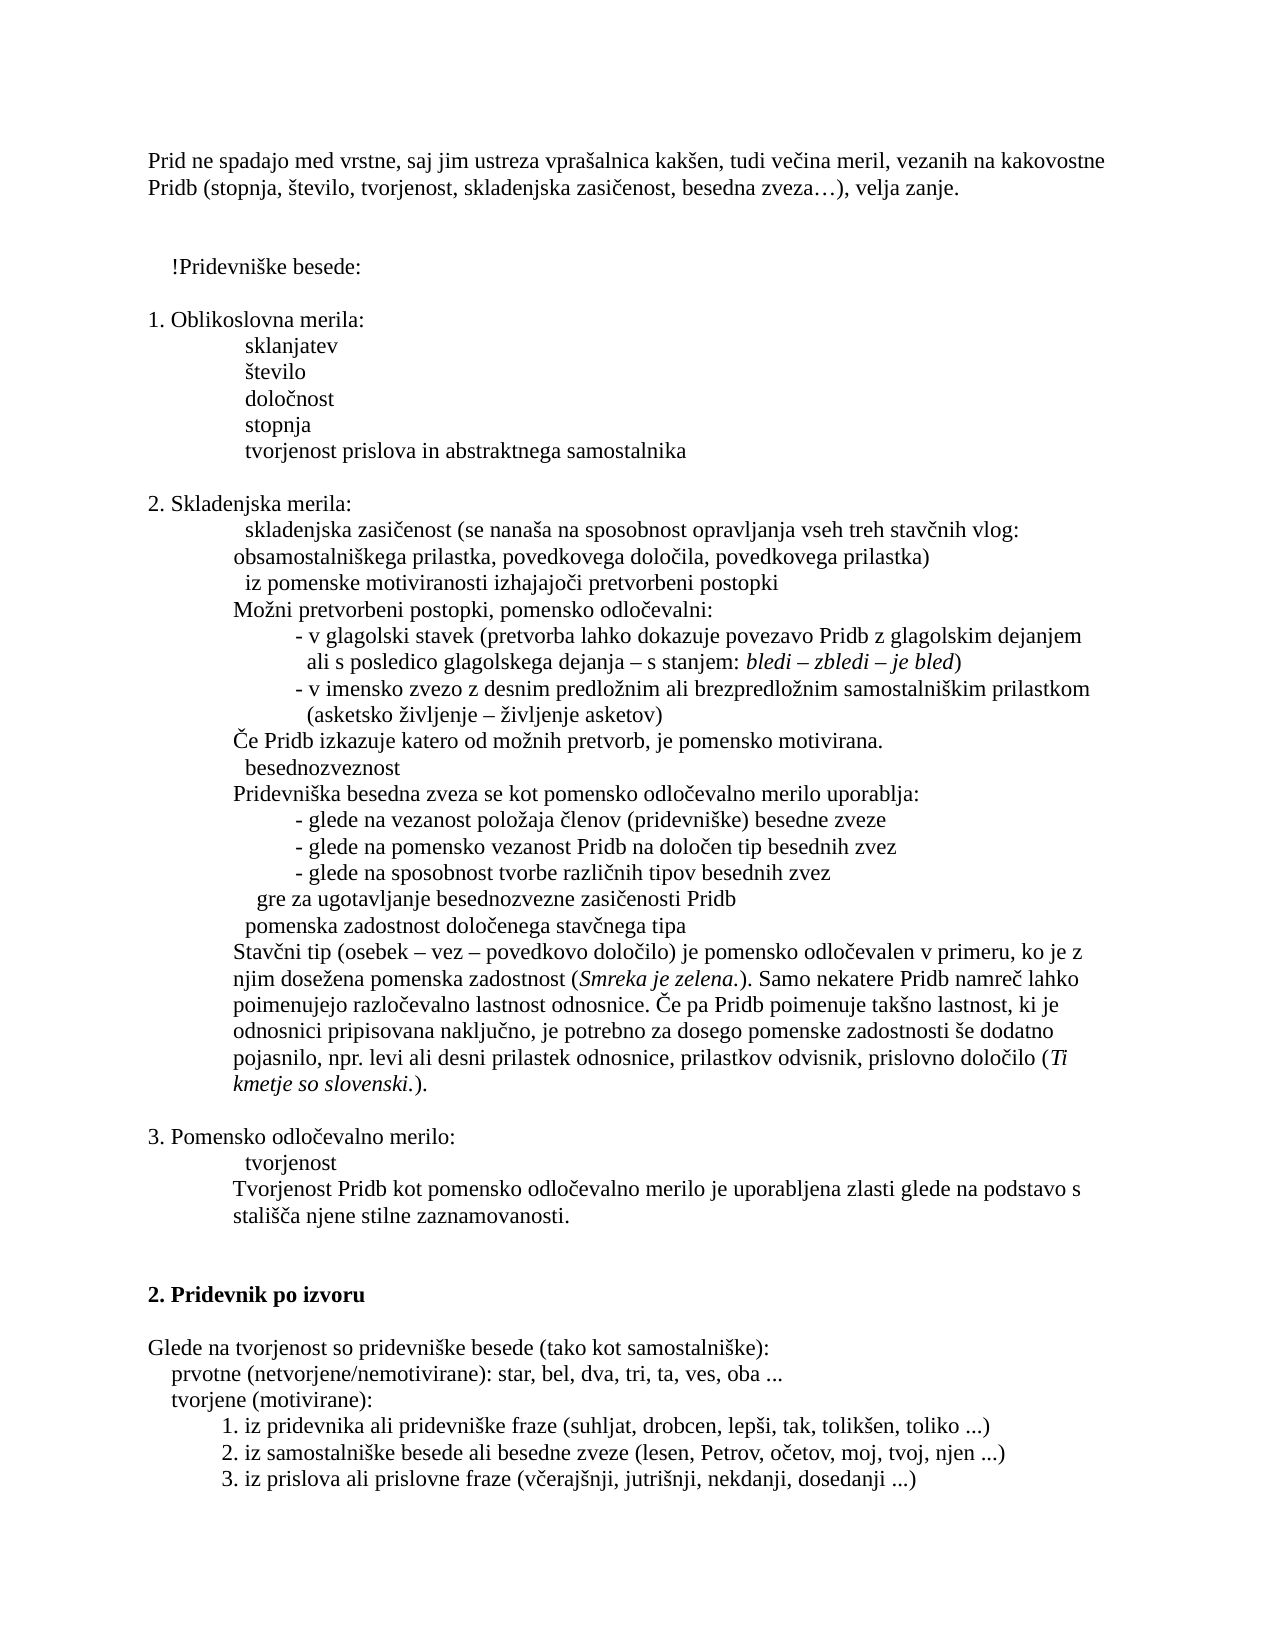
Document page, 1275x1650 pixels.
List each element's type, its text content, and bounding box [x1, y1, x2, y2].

text 3. Pomensko odločevalno merilo: [148, 1123, 1127, 1149]
text ali s posledico glagolskega dejanja – s stanjem: bledi – zbledi – je bled) [221, 648, 1127, 675]
text 2. iz samostalniške besede ali besedne zveze (lesen, Petrov, očetov, moj, tvoj, njen ...) [148, 1439, 1127, 1465]
text Pridevniška besedna zveza se kot pomensko odločevalno merilo uporablja: [148, 780, 1127, 806]
text njim dosežena pomenska zadostnost (Smreka je zelena.). Samo nekatere Pridb namreč lahko [221, 964, 1127, 991]
text - glede na vezanost položaja členov (pridevniške) besedne zveze [148, 806, 1127, 833]
text Prid ne spadajo med vrstne, saj jim ustreza vprašalnica kakšen, tudi večina meril, vezanih na kakovostne Pridb (stopnja, število, tvorjenost, skladenjska zasičenost, besedna zveza…), velja zanje. [148, 148, 1127, 200]
text 2. Pridevnik po izvoru [148, 1281, 1127, 1307]
text stališča njene stilne zaznamovanosti. [148, 1202, 1127, 1228]
text  !Pridevniške besede: [148, 253, 1127, 279]
text Če Pridb izkazuje katero od možnih pretvorb, je pomensko motivirana. [148, 727, 1127, 754]
text  pomenska zadostnost določenega stavčnega tipa [148, 912, 1127, 938]
text  sklanjatev [148, 332, 1127, 358]
text  določnost [148, 385, 1127, 411]
text 2. Skladenjska merila: [148, 490, 1127, 517]
text - v imensko zvezo z desnim predložnim ali brezpredložnim samostalniškim prilastkom [221, 675, 1127, 701]
text  prvotne (netvorjene/nemotivirane): star, bel, dva, tri, ta, ves, oba ... [148, 1360, 1127, 1386]
text  tvorjene (motivirane): [148, 1386, 1127, 1413]
text pojasnilo, npr. levi ali desni prilastek odnosnice, prilastkov odvisnik, prislovno določilo (Ti [221, 1044, 1127, 1070]
text odnosnici pripisovana naključno, je potrebno za dosego pomenske zadostnosti še dodatno [221, 1017, 1127, 1044]
text - glede na sposobnost tvorbe različnih tipov besednih zvez [148, 859, 1127, 886]
text - v glagolski stavek (pretvorba lahko dokazuje povezavo Pridb z glagolskim dejanjem [148, 622, 1127, 648]
text Glede na tvorjenost so pridevniške besede (tako kot samostalniške): [148, 1333, 1127, 1360]
text  tvorjenost [148, 1149, 1127, 1175]
text  iz pomenske motiviranosti izhajajoči pretvorbeni postopki [148, 569, 1127, 596]
text  besednozveznost [148, 754, 1127, 780]
text Možni pretvorbeni postopki, pomensko odločevalni: [148, 596, 1127, 622]
text  stopnja [148, 411, 1127, 437]
text  število [148, 358, 1127, 385]
text Tvorjenost Pridb kot pomensko odločevalno merilo je uporabljena zlasti glede na podstavo s [148, 1175, 1127, 1202]
text (asketsko življenje – življenje asketov) [221, 701, 1127, 727]
text poimenujejo razločevalno lastnost odnosnice. Če pa Pridb poimenuje takšno lastnost, ki je [221, 991, 1127, 1017]
text  gre za ugotavljanje besednozvezne zasičenosti Pridb [148, 886, 1127, 912]
text Stavčni tip (osebek – vez – povedkovo določilo) je pomensko odločevalen v primeru, ko je z [148, 938, 1127, 964]
text  tvorjenost prislova in abstraktnega samostalnika [148, 437, 1127, 464]
text  skladenjska zasičenost (se nanaša na sposobnost opravljanja vseh treh stavčnih vlog: [148, 517, 1127, 543]
text 1. iz pridevnika ali pridevniške fraze (suhljat, drobcen, lepši, tak, tolikšen, toliko ...) [148, 1413, 1127, 1439]
text kmetje so slovenski.). [221, 1070, 1127, 1096]
text 3. iz prislova ali prislovne fraze (včerajšnji, jutrišnji, nekdanji, dosedanji ...) [148, 1465, 1127, 1492]
text obsamostalniškega prilastka, povedkovega določila, povedkovega prilastka) [148, 543, 1127, 569]
text 1. Oblikoslovna merila: [148, 306, 1127, 332]
text - glede na pomensko vezanost Pridb na določen tip besednih zvez [148, 833, 1127, 859]
